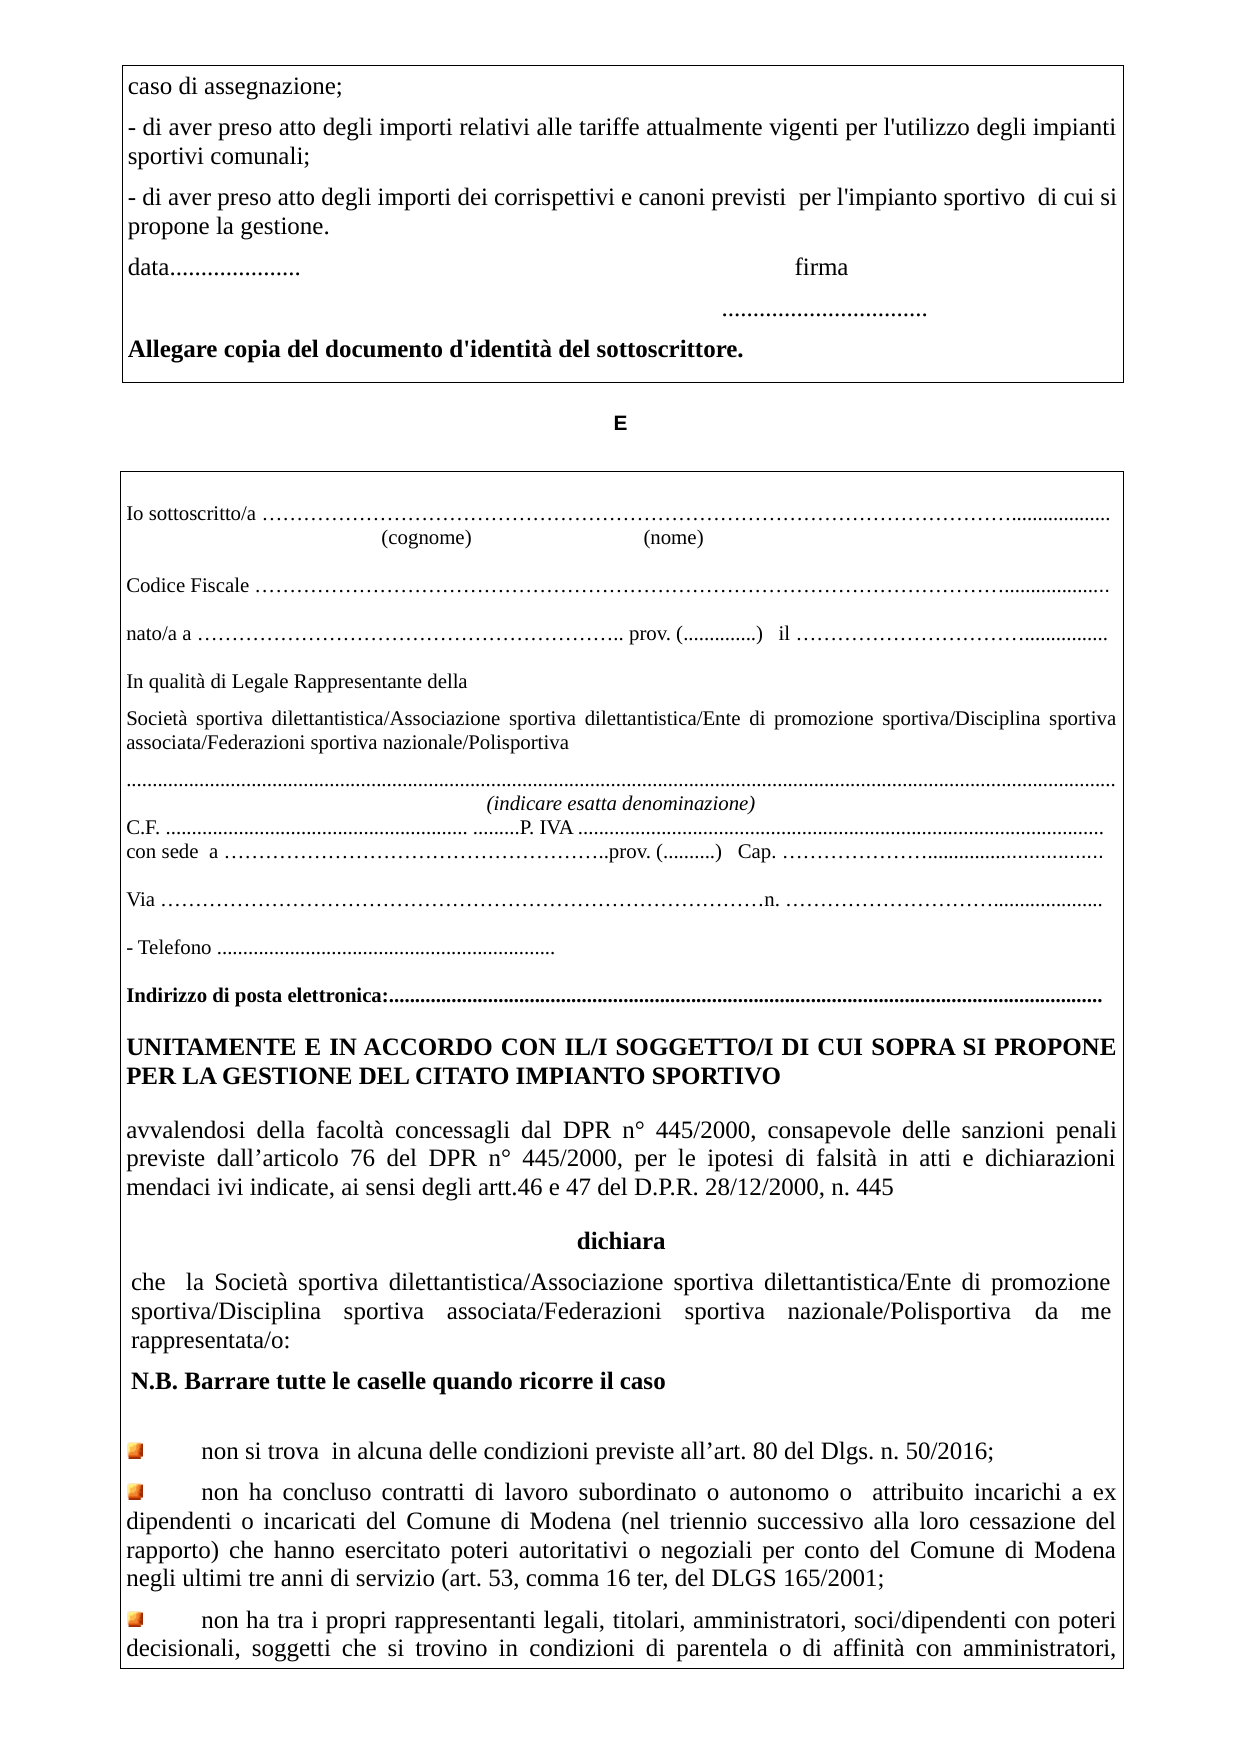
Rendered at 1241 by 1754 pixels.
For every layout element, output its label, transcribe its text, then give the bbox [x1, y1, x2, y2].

picture [127, 1442, 143, 1459]
table_header Io sottoscritto/a ………………………………………………………………………………………………................... (cognome) (nome) Codice Fiscale ……………………………………………………………………………………………….................... nato/a a …………………………………………………….. prov. (..............) il ……………………………................ In qualità di Legale Rappresentante della Società sportiva dilettantistica/Associazione sportiva dilettantistica/Ente di promozione sportiva/Disciplina sportiva associata/Federazioni sportiva nazionale/Polisportiva .............................................................................................................................................................................................. (indicare esatta denominazione) C.F. .......................................................... .........P. IVA ..................................................................................................... con sede a ………………………………………………..prov. (..........) Cap. …………………................................ Via ……………………………………………………………………………n. …………………………..................... - Telefono ................................................................. Indirizzo di posta elettronica:......................................................................................................................................... UNITAMENTE E IN ACCORDO CON IL/I SOGGETTO/I DI CUI SOPRA SI PROPONE PER LA GESTIONE DEL CITATO IMPIANTO SPORTIVO avvalendosi della facoltà concessagli dal DPR n° 445/2000, consapevole delle sanzioni penali previste dall’articolo 76 del DPR n° 445/2000, per le ipotesi di falsità in atti e dichiarazioni mendaci ivi indicate, ai sensi degli artt.46 e 47 del D.P.R. 28/12/2000, n. 445 dichiara che la Società sportiva dilettantistica/Associazione sportiva dilettantistica/Ente di promozione sportiva/Disciplina sportiva associata/Federazioni sportiva nazionale/Polisportiva da me rappresentata/o: N.B. Barrare tutte le caselle quando ricorre il caso non si trova in alcuna delle condizioni previste all’art. 80 del Dlgs. n. 50/2016; non ha concluso contratti di lavoro subordinato o autonomo o attribuito incarichi a ex dipendenti o incaricati del Comune di Modena (nel triennio successivo alla loro cessazione del rapporto) che hanno esercitato poteri autoritativi o negoziali per conto del Comune di Modena negli ultimi tre anni di servizio (art. 53, comma 16 ter, del DLGS 165/2001; non ha tra i propri rappresentanti legali, titolari, amministratori, soci/dipendenti con poteri decisionali, soggetti che si trovino in condizioni di parentela o di affinità con amministratori, [121, 472, 1123, 1668]
picture [127, 1611, 143, 1627]
picture [127, 1483, 143, 1500]
table_header caso di assegnazione; - di aver preso atto degli importi relativi alle tariffe attualmente vigenti per l'utilizzo degli impianti sportivi comunali; - di aver preso atto degli importi dei corrispettivi e canoni previsti per l'impianto sportivo di cui si propone la gestione. data..................... firma ................................. Allegare copia del documento d'identità del sottoscrittore. [123, 66, 1123, 382]
text E [118, 410, 1122, 434]
